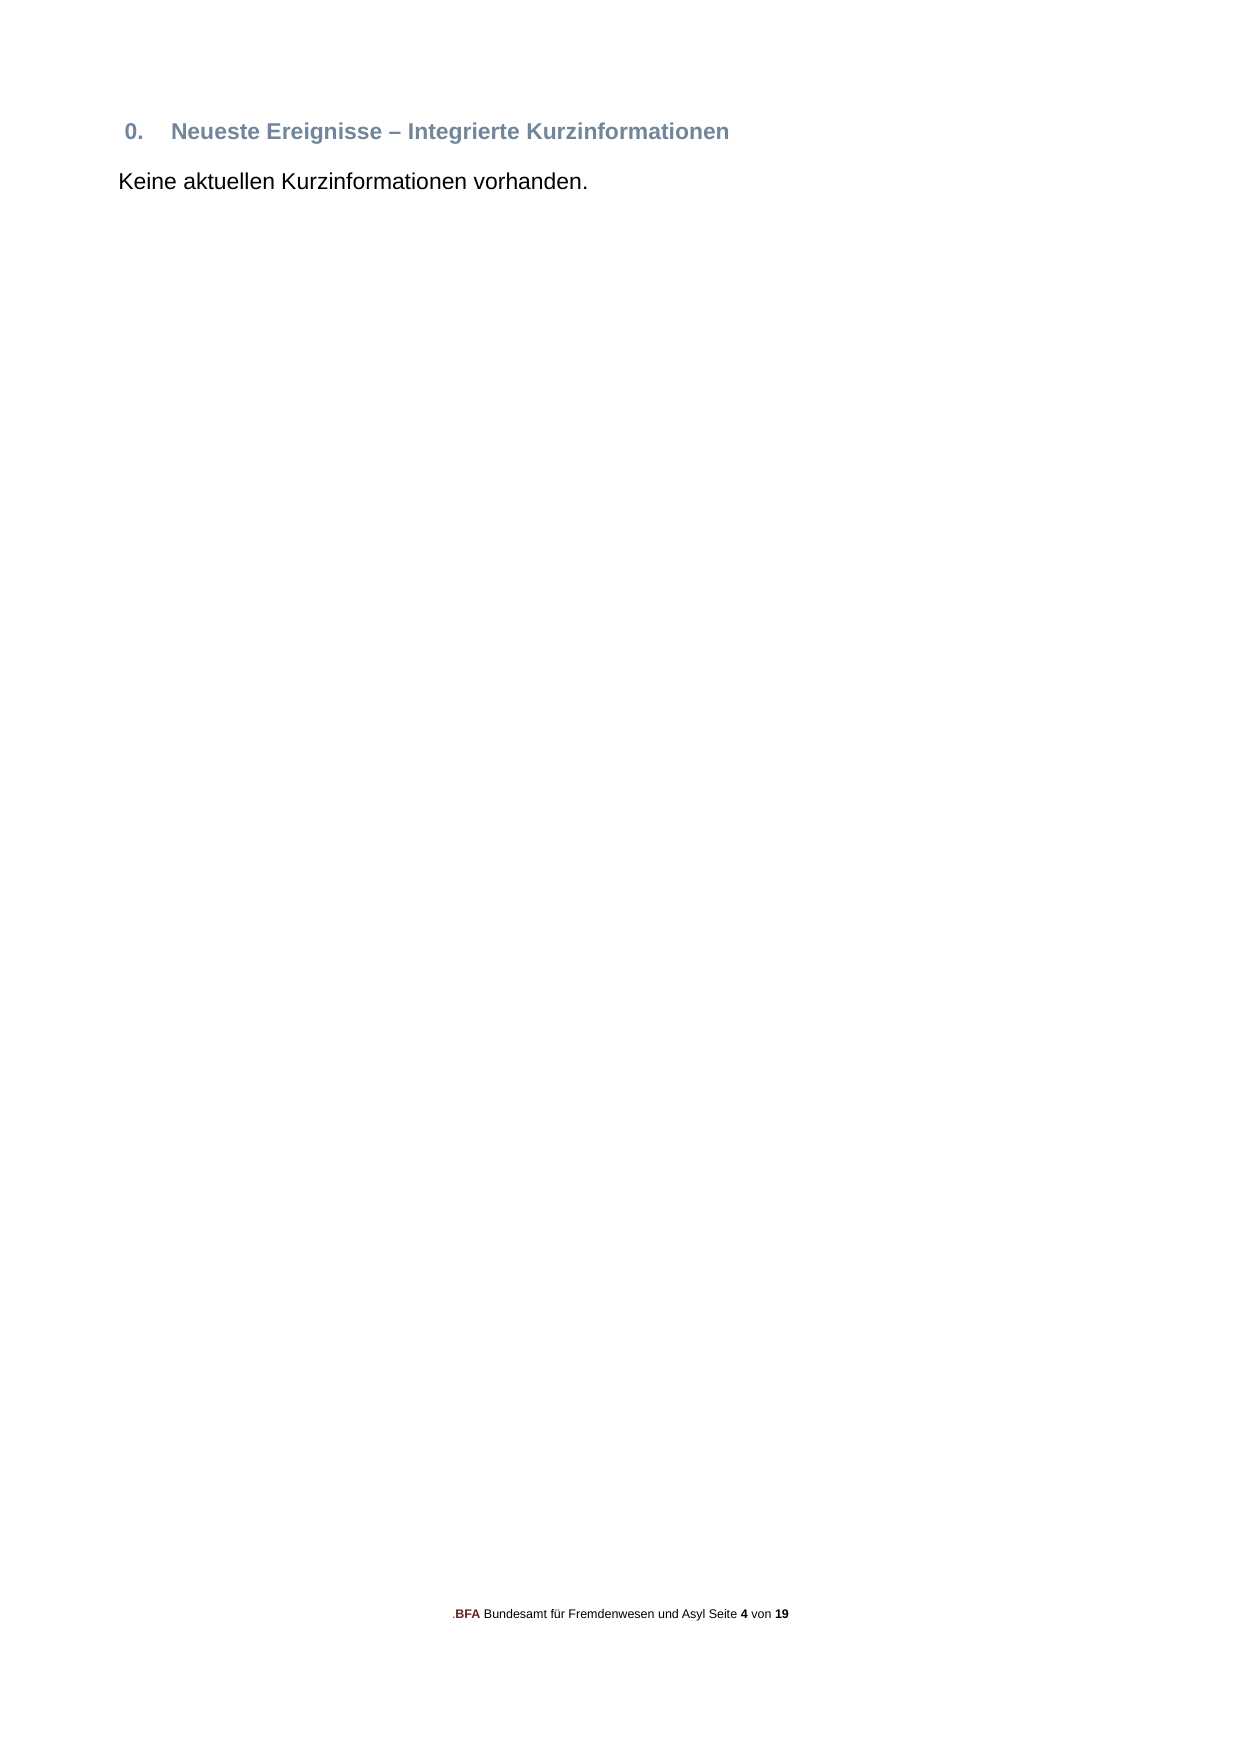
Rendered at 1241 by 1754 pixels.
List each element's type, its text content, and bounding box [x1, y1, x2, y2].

subtitle Neueste Ereignisse – Integrierte Kurzinformationen [118, 118, 1112, 144]
text Keine aktuellen Kurzinformationen vorhanden. [118, 168, 1122, 194]
